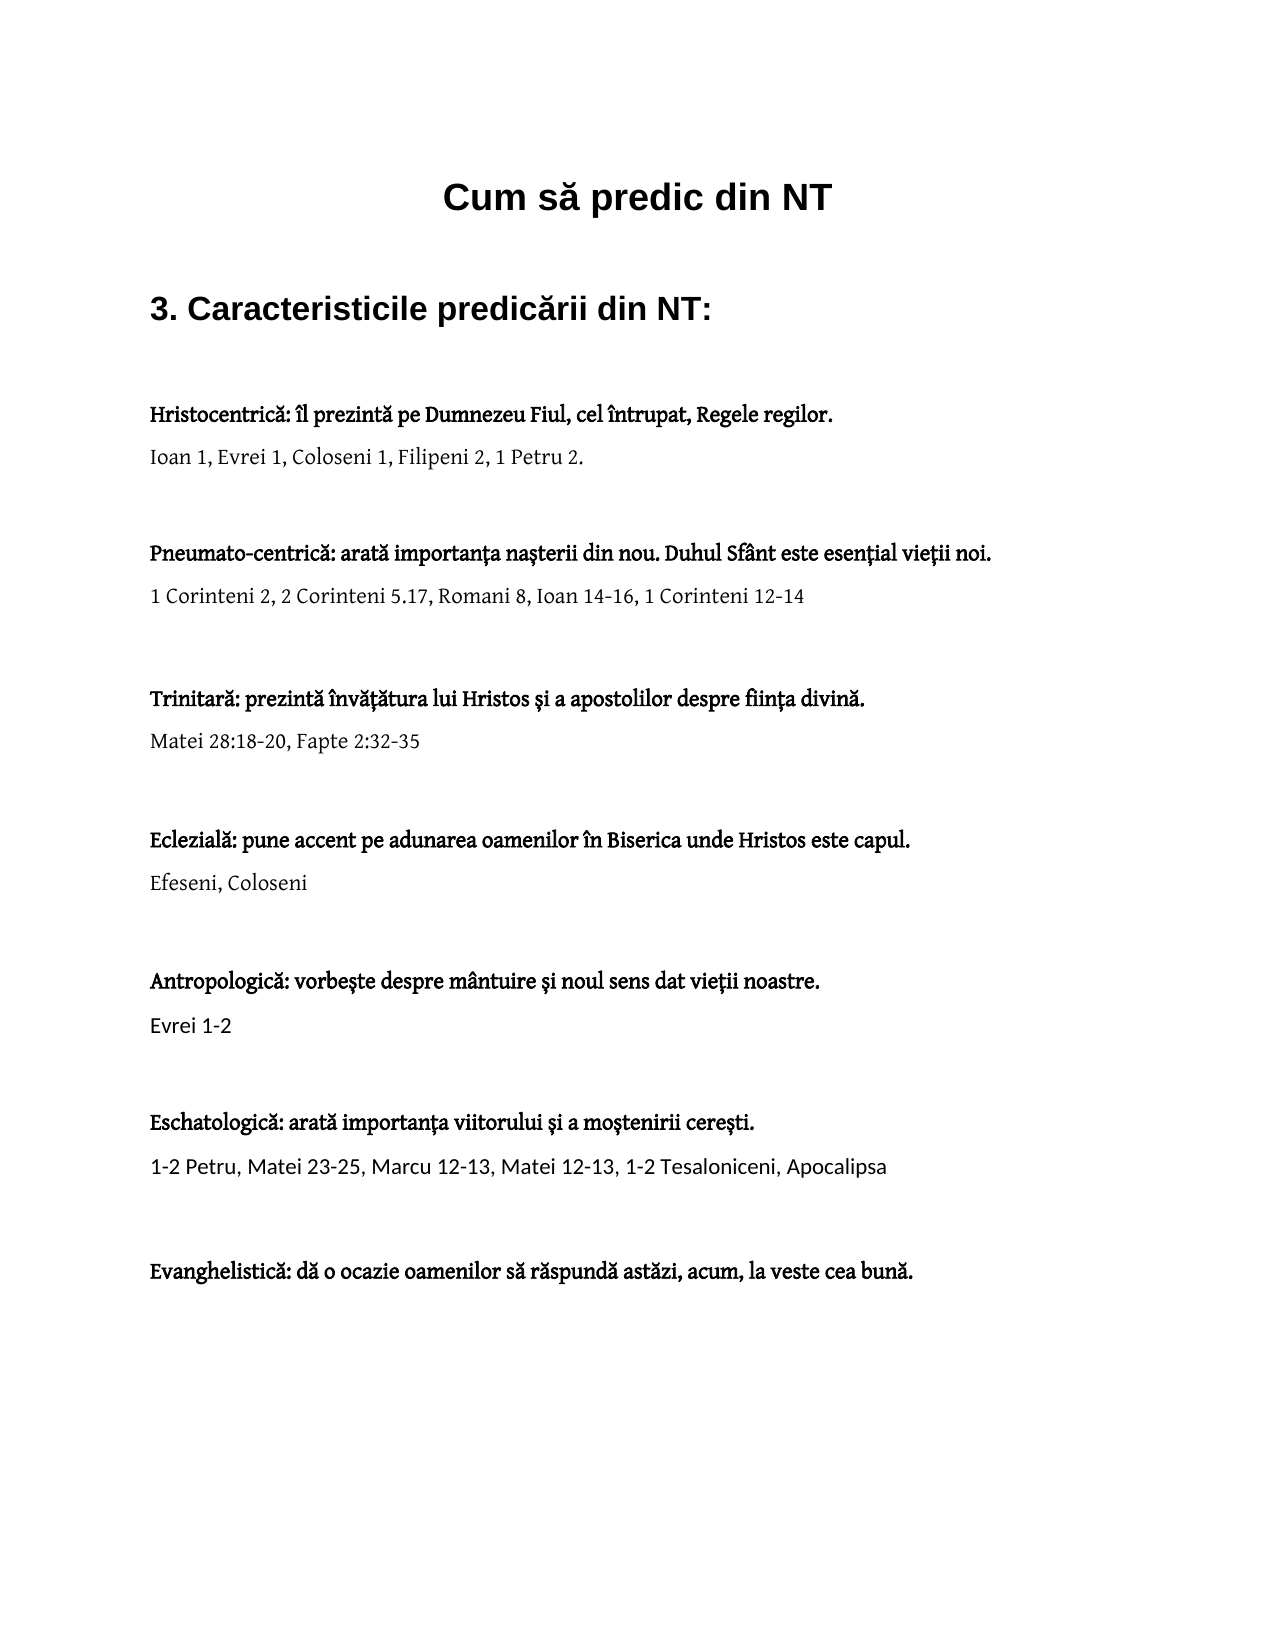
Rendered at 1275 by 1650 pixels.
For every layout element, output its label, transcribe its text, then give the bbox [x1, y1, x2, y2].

subtitle Eclezială: pune accent pe adunarea oamenilor în Biserica unde Hristos este capul. [150, 827, 1125, 853]
text Matei 28:18-20, Fapte 2:32-35 [150, 729, 1125, 755]
text Efeseni, Coloseni [150, 870, 1125, 896]
text 1-2 Petru, Matei 23-25, Marcu 12-13, Matei 12-13, 1-2 Tesaloniceni, Apocalipsa [150, 1152, 1125, 1180]
subtitle Antropologică: vorbește despre mântuire și noul sens dat vieții noastre. [150, 968, 1125, 994]
text Evrei 1-2 [150, 1011, 1125, 1039]
text Ioan 1, Evrei 1, Coloseni 1, Filipeni 2, 1 Petru 2. [150, 444, 1125, 471]
text 1 Corinteni 2, 2 Corinteni 5.17, Romani 8, Ioan 14-16, 1 Corinteni 12-14 [150, 583, 1125, 609]
subtitle Evanghelistică: dă o ocazie oamenilor să răspundă astăzi, acum, la veste cea bună. [150, 1258, 1125, 1285]
subtitle Hristocentrică: îl prezintă pe Dumnezeu Fiul, cel întrupat, Regele regilor. [150, 401, 1125, 428]
subtitle Cum să predic din NT [150, 175, 1125, 219]
subtitle Trinitară: prezintă învățătura lui Hristos și a apostolilor despre ființa divină. [150, 686, 1125, 712]
subtitle Pneumato-centrică: arată importanța nașterii din nou. Duhul Sfânt este esențial vieții noi. [150, 540, 1125, 566]
subtitle 3. Caracteristicile predicării din NT: [150, 289, 1125, 328]
subtitle Eschatologică: arată importanța viitorului și a moștenirii cerești. [150, 1109, 1125, 1136]
